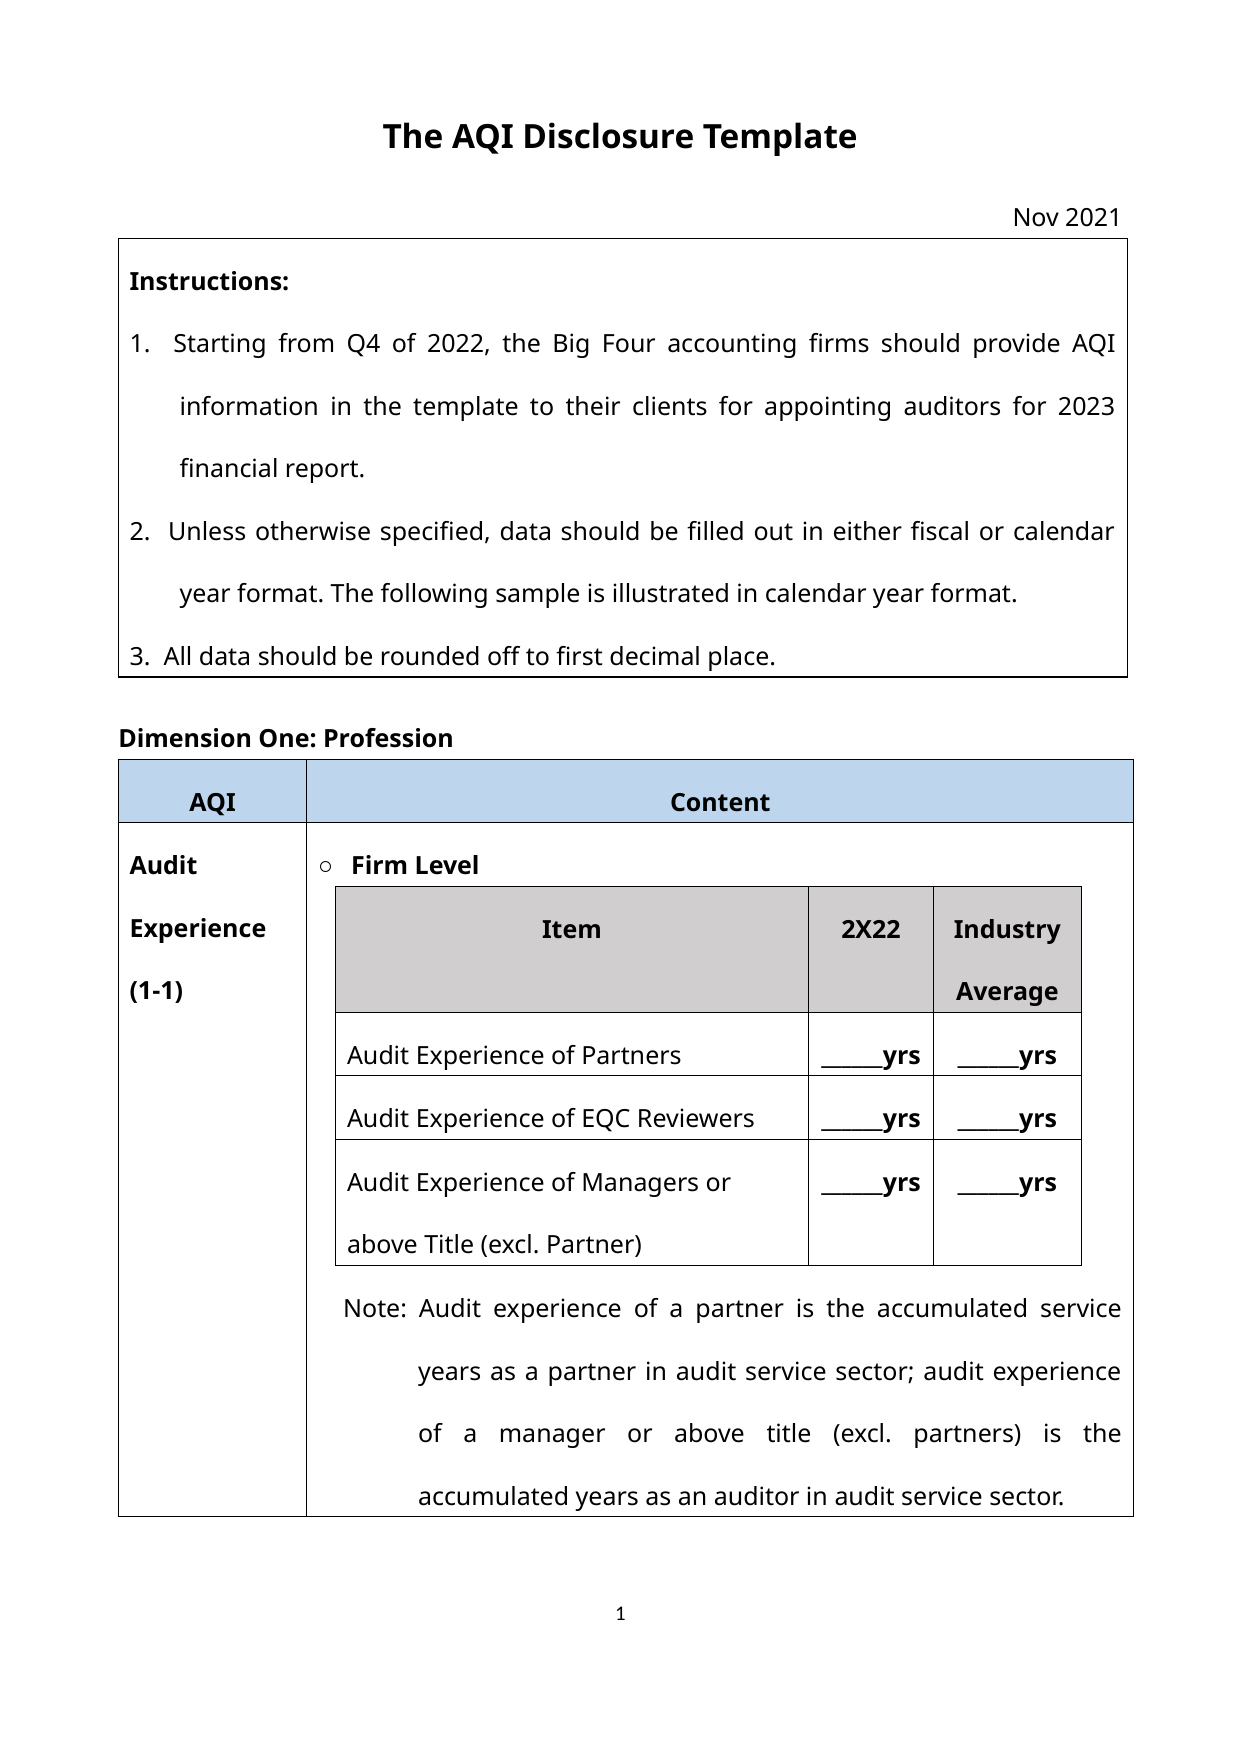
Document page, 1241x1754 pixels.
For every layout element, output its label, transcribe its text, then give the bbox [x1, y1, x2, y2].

text Dimension One: Profession [118, 696, 1122, 759]
table_cell ______yrs [809, 1140, 933, 1265]
table_cell Audit Experience (1-1) [119, 823, 306, 1516]
text Nov 2021 [118, 175, 1122, 238]
table_cell Audit Experience of Partners [336, 1013, 808, 1075]
table_header Content [307, 760, 1133, 822]
table_cell ______yrs [934, 1013, 1081, 1075]
text The AQI Disclosure Template [118, 94, 1122, 157]
table_header Instructions: 1. Starting from Q4 of 2022, the Big Four accounting firms should provide AQI information in the template to their clients for appointing auditors for 2023 financial report. 2. Unless otherwise specified, data should be filled out in either fiscal or calendar year format. The following sample is illustrated in calendar year format. 3. All data should be rounded off to first decimal place. [119, 239, 1127, 676]
table_cell ______yrs [809, 1013, 933, 1075]
table_cell ______yrs [809, 1076, 933, 1139]
table_cell Firm Level Note: Audit experience of a partner is the accumulated service years as a partner in audit service sector; audit experience of a manager or above title (excl. partners) is the accumulated years as an auditor in audit service sector. [307, 823, 1133, 1516]
table_cell ______yrs [934, 1140, 1081, 1265]
table_header 2X22 [809, 887, 933, 1012]
table_header Industry Average [934, 887, 1081, 1012]
table_cell ______yrs [934, 1076, 1081, 1139]
table_header AQI [119, 760, 306, 822]
table_header Item [336, 887, 808, 1012]
table_cell Audit Experience of EQC Reviewers [336, 1076, 808, 1139]
table_cell Audit Experience of Managers or above Title (excl. Partner) [336, 1140, 808, 1265]
